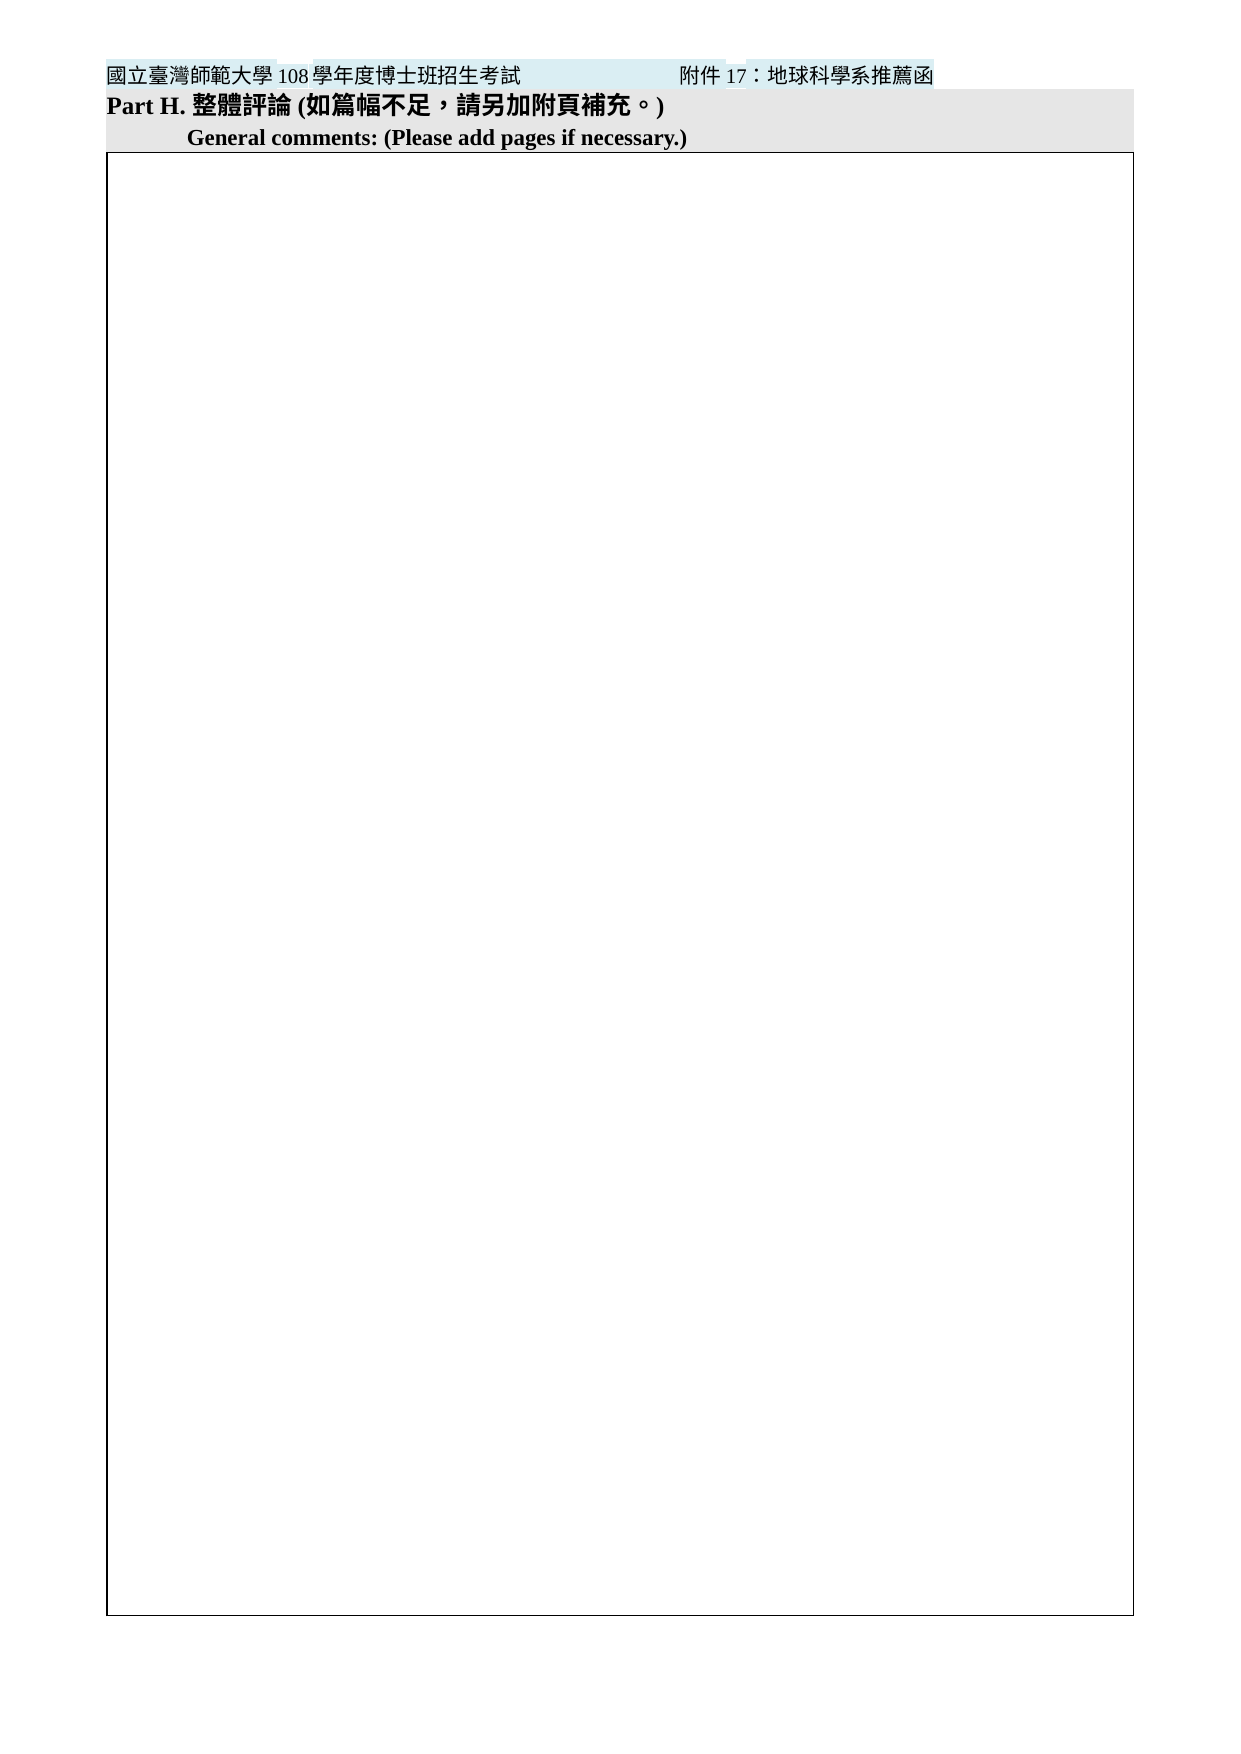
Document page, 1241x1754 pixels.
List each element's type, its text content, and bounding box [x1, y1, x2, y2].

text General comments: (Please add pages if necessary.) [106, 121, 1134, 152]
text Part H. 整體評論 (如篇幅不足，請另加附頁補充。) [106, 89, 1134, 121]
